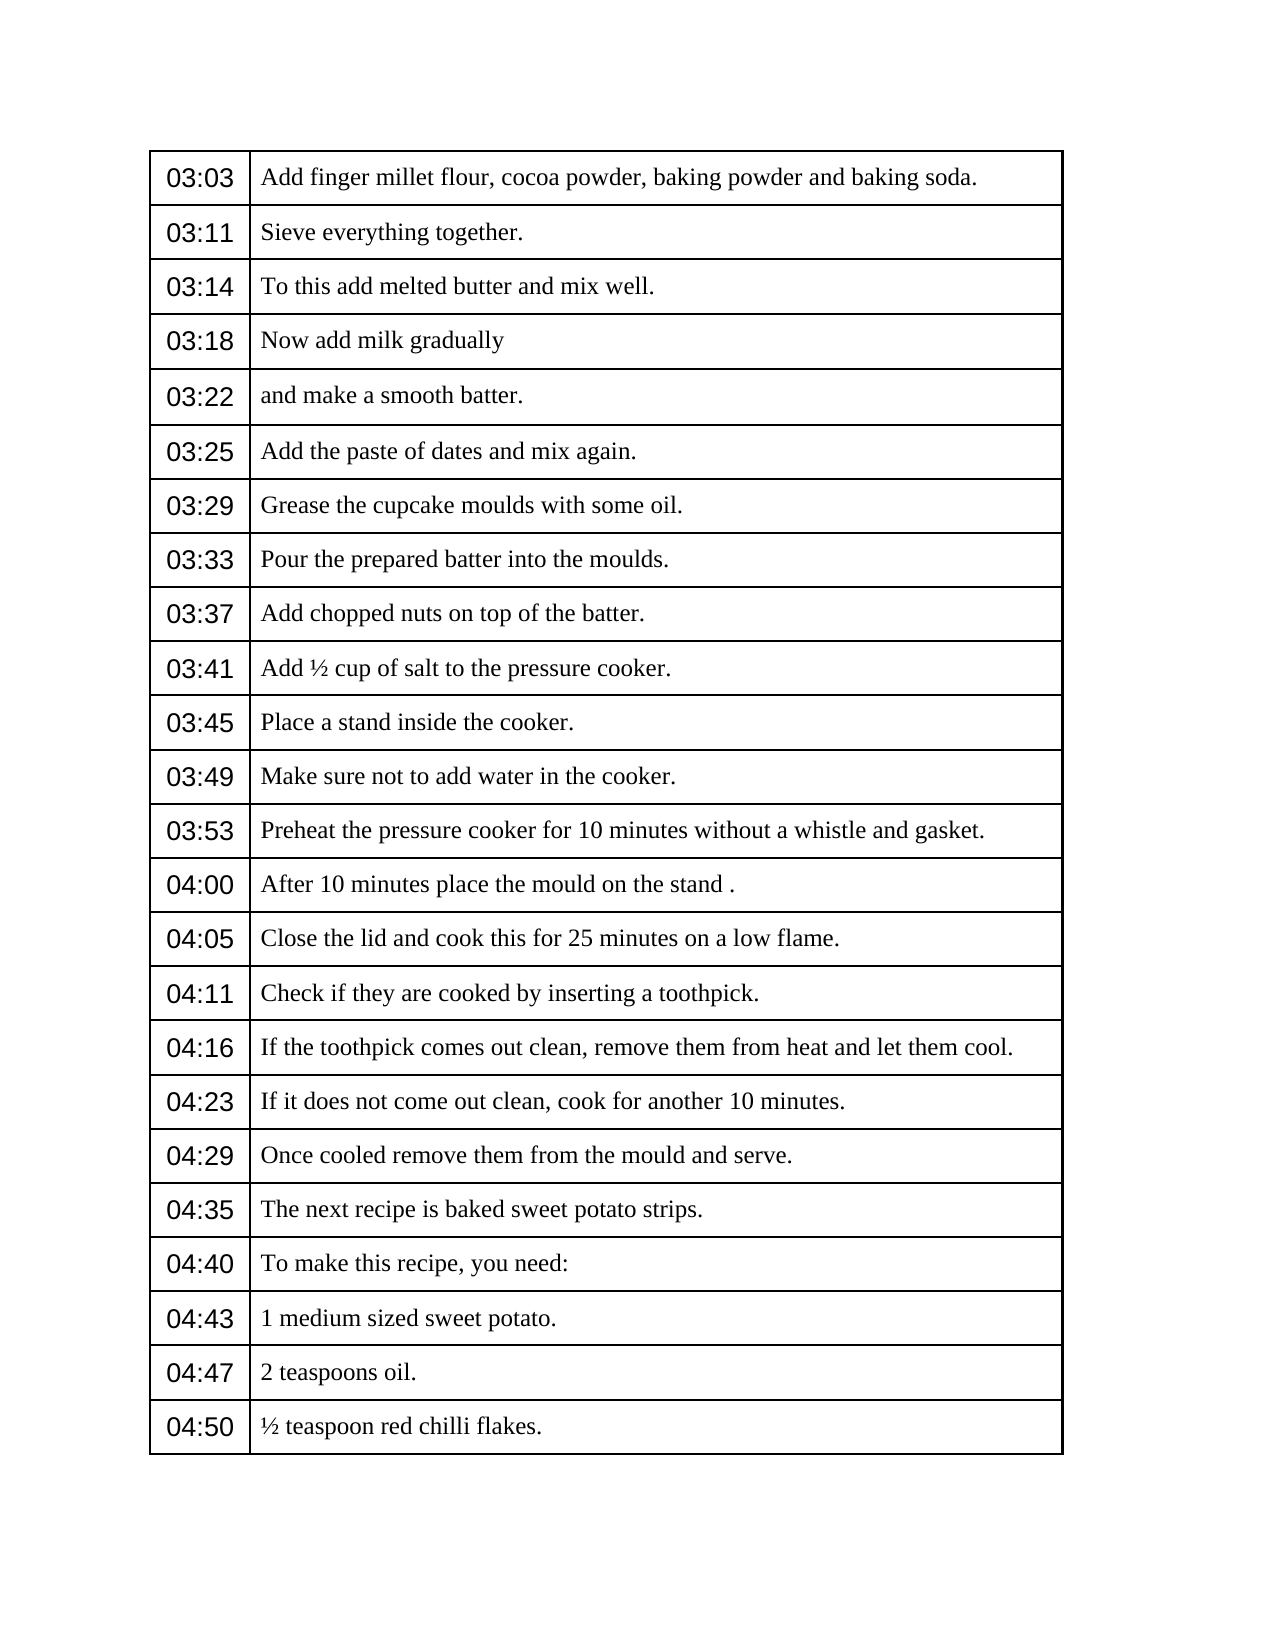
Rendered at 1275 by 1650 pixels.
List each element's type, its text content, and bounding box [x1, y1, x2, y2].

table_cell If it does not come out clean, cook for another 10 minutes. [251, 1076, 1061, 1128]
table_cell 04:35 [151, 1184, 249, 1236]
table_cell 03:11 [151, 206, 249, 258]
table_cell Once cooled remove them from the mould and serve. [251, 1130, 1061, 1182]
table_cell and make a smooth batter. [251, 370, 1061, 423]
table_cell 2 teaspoons oil. [251, 1346, 1061, 1398]
table_cell 03:22 [151, 370, 249, 423]
table_cell Pour the prepared batter into the moulds. [251, 534, 1061, 586]
table_cell 03:33 [151, 534, 249, 586]
table_cell 03:25 [151, 426, 249, 478]
table_cell 03:41 [151, 642, 249, 694]
table_cell To make this recipe, you need: [251, 1238, 1061, 1290]
table_cell 04:00 [151, 859, 249, 911]
table_cell 04:05 [151, 913, 249, 965]
table_cell Add ½ cup of salt to the pressure cooker. [251, 642, 1061, 694]
table_cell 04:40 [151, 1238, 249, 1290]
table_cell 03:18 [151, 315, 249, 368]
table_cell 03:37 [151, 588, 249, 640]
table_cell To this add melted butter and mix well. [251, 260, 1061, 312]
table_cell Make sure not to add water in the cooker. [251, 751, 1061, 803]
table_cell ½ teaspoon red chilli flakes. [251, 1401, 1061, 1453]
table_cell Grease the cupcake moulds with some oil. [251, 480, 1061, 532]
table_cell 03:53 [151, 805, 249, 857]
table_cell 03:45 [151, 696, 249, 748]
table_cell 04:16 [151, 1021, 249, 1073]
table_cell 04:47 [151, 1346, 249, 1398]
table_cell The next recipe is baked sweet potato strips. [251, 1184, 1061, 1236]
table_cell If the toothpick comes out clean, remove them from heat and let them cool. [251, 1021, 1061, 1073]
table_cell Add chopped nuts on top of the batter. [251, 588, 1061, 640]
table_cell 04:23 [151, 1076, 249, 1128]
table_cell Add finger millet flour, cocoa powder, baking powder and baking soda. [251, 152, 1061, 204]
table_cell 03:29 [151, 480, 249, 532]
table_cell 03:14 [151, 260, 249, 312]
table_cell Close the lid and cook this for 25 minutes on a low flame. [251, 913, 1061, 965]
table_cell 1 medium sized sweet potato. [251, 1292, 1061, 1344]
table_cell 04:50 [151, 1401, 249, 1453]
table_cell Sieve everything together. [251, 206, 1061, 258]
table_cell 04:11 [151, 967, 249, 1019]
table_cell 04:43 [151, 1292, 249, 1344]
table_cell Add the paste of dates and mix again. [251, 426, 1061, 478]
table_cell 03:03 [151, 152, 249, 204]
table_cell Place a stand inside the cooker. [251, 696, 1061, 748]
table_cell 04:29 [151, 1130, 249, 1182]
table_cell After 10 minutes place the mould on the stand . [251, 859, 1061, 911]
table_cell Preheat the pressure cooker for 10 minutes without a whistle and gasket. [251, 805, 1061, 857]
table_cell Check if they are cooked by inserting a toothpick. [251, 967, 1061, 1019]
table_cell 03:49 [151, 751, 249, 803]
table_cell Now add milk gradually [251, 315, 1061, 368]
